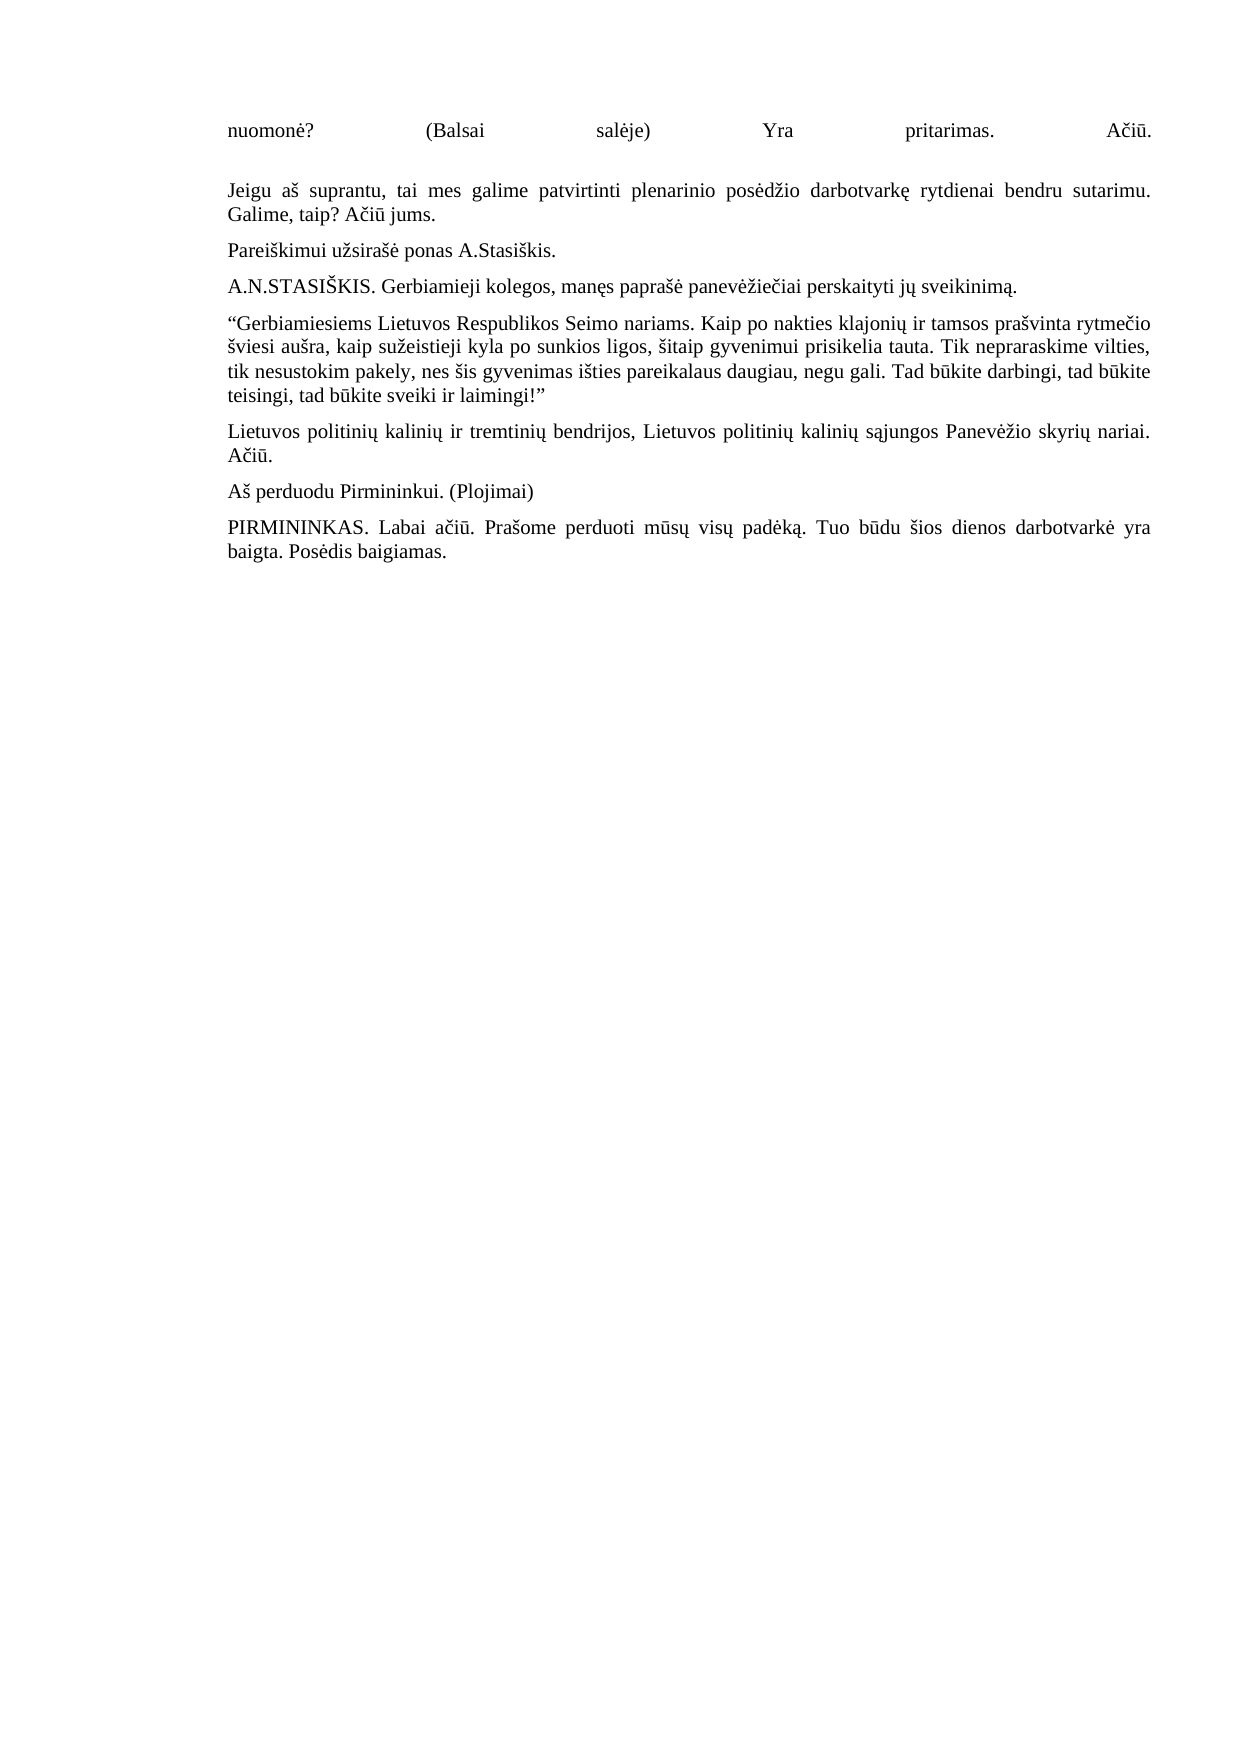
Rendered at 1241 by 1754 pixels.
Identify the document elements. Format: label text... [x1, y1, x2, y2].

text “Gerbiamiesiems Lietuvos Respublikos Seimo nariams. Kaip po nakties klajonių ir tamsos prašvinta rytmečio šviesi aušra, kaip sužeistieji kyla po sunkios ligos, šitaip gyvenimui prisikelia tauta. Tik nepraraskime vilties, tik nesustokim pakely, nes šis gyvenimas išties pareikalaus daugiau, negu gali. Tad būkite darbingi, tad būkite teisingi, tad būkite sveiki ir laimingi!” [227, 310, 1152, 407]
text PIRMININKAS. Labai ačiū. Prašome perduoti mūsų visų padėką. Tuo būdu šios dienos darbotvarkė yra baigta. Posėdis baigiamas. [227, 515, 1152, 563]
text A.N.STASIŠKIS. Gerbiamieji kolegos, manęs paprašė panevėžiečiai perskaityti jų sveikinimą. [227, 274, 1152, 298]
text Jeigu aš suprantu, tai mes galime patvirtinti plenarinio posėdžio darbotvarkę rytdienai bendru sutarimu. Galime, taip? Ačiū jums. [227, 178, 1152, 226]
text Lietuvos politinių kalinių ir tremtinių bendrijos, Lietuvos politinių kalinių sąjungos Panevėžio skyrių nariai. Ačiū. [227, 419, 1152, 467]
text Aš perduodu Pirmininkui. (Plojimai) [227, 479, 1152, 503]
text nuomonė? (Balsai salėje) Yra pritarimas. Ačiū. [227, 118, 1152, 166]
text Pareiškimui užsirašė ponas A.Stasiškis. [227, 238, 1152, 262]
